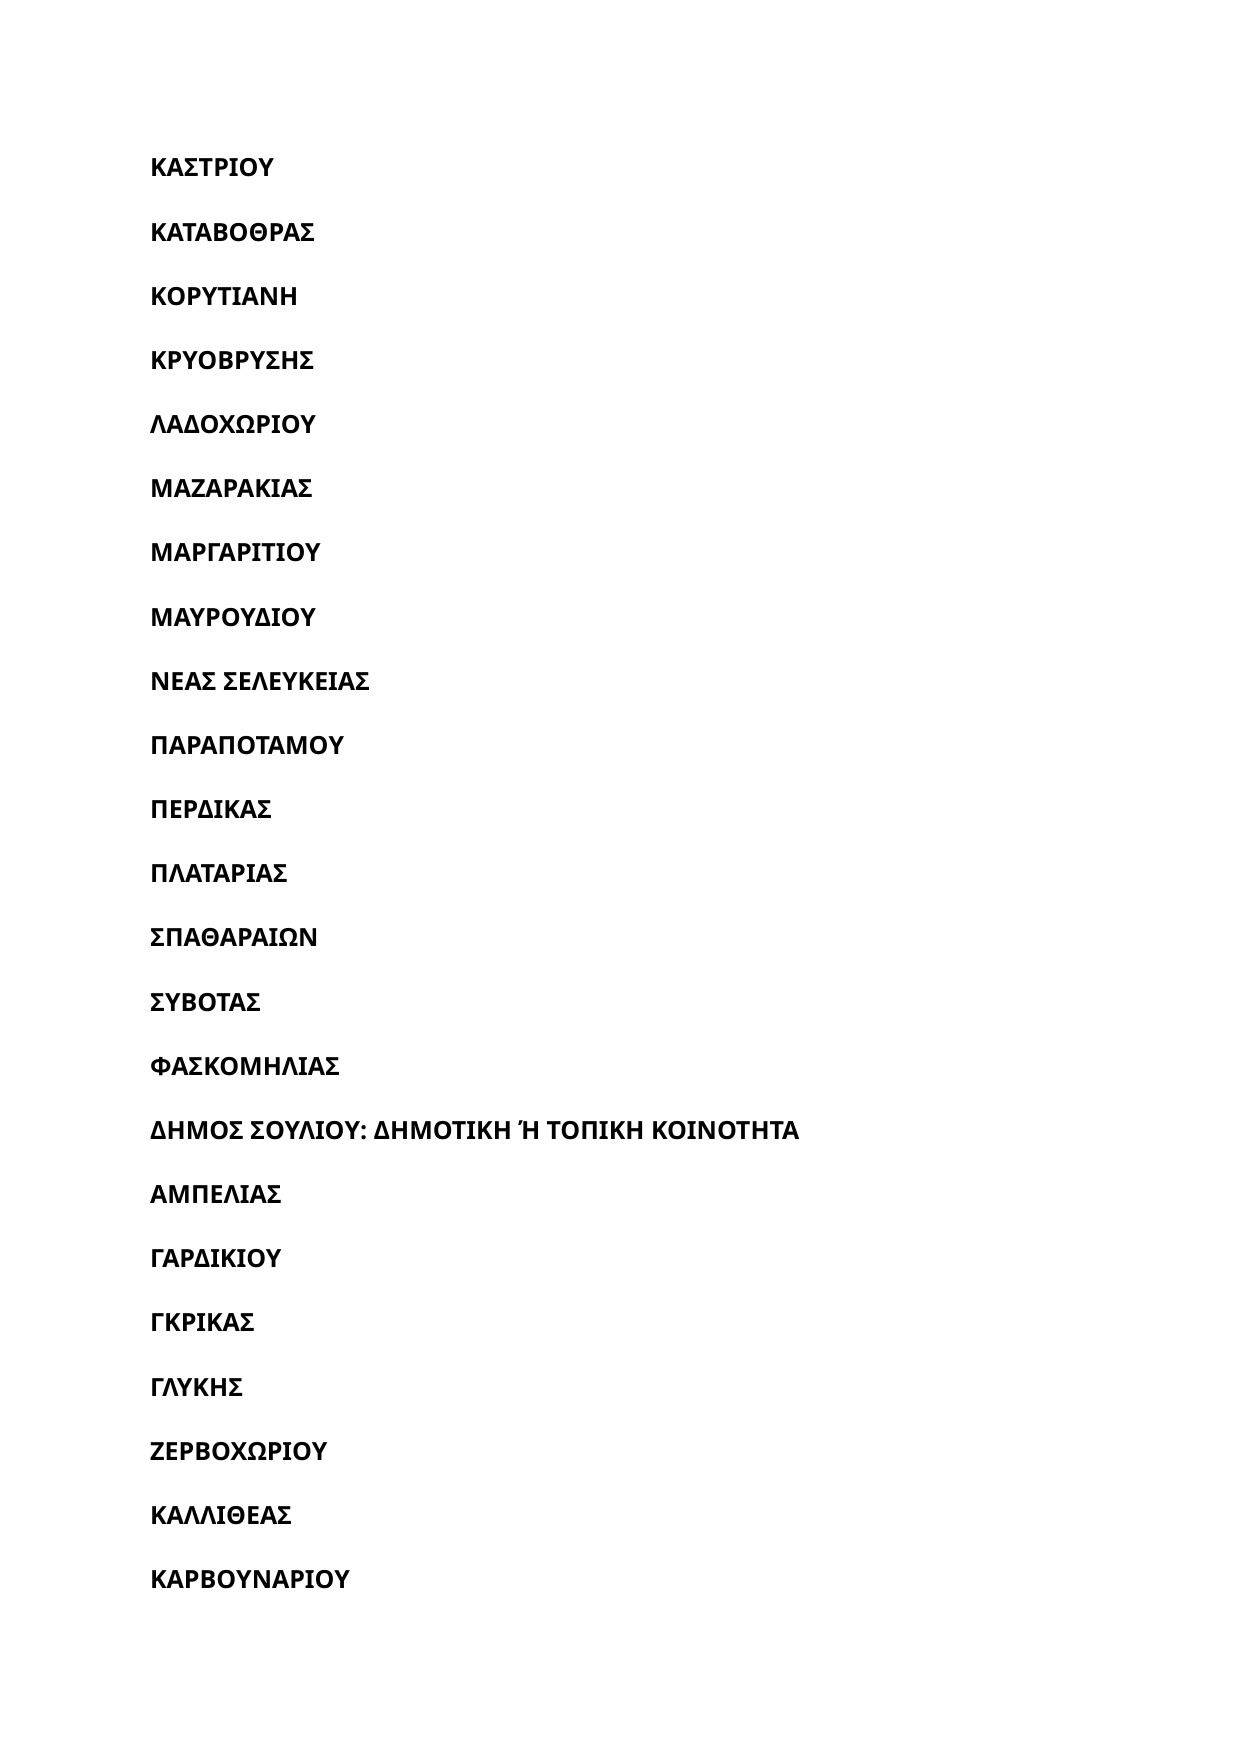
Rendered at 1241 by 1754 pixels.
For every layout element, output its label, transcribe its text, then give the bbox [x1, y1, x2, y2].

text ΝΕΑΣ ΣΕΛΕΥΚΕΙΑΣ [150, 663, 1090, 697]
text ΚΑΣΤΡΙΟΥ [150, 150, 1090, 184]
text ΚΡΥΟΒΡΥΣΗΣ [150, 342, 1090, 377]
text ΦΑΣΚΟΜΗΛΙΑΣ [150, 1048, 1090, 1082]
text ΠΑΡΑΠΟΤΑΜΟΥ [150, 727, 1090, 762]
text ΑΜΠΕΛΙΑΣ [150, 1177, 1090, 1211]
text ΣΠΑΘΑΡΑΙΩΝ [150, 920, 1090, 954]
text ΓΚΡΙΚΑΣ [150, 1305, 1090, 1339]
text ΚΑΤΑΒΟΘΡΑΣ [150, 214, 1090, 248]
text ΠΛΑΤΑΡΙΑΣ [150, 856, 1090, 890]
text ΛΑΔΟΧΩΡΙΟΥ [150, 407, 1090, 441]
text ΜΑΡΓΑΡΙΤΙΟΥ [150, 535, 1090, 569]
text ΓΑΡΔΙΚΙΟΥ [150, 1241, 1090, 1275]
text ΖΕΡΒΟΧΩΡΙΟΥ [150, 1433, 1090, 1467]
text ΚΑΡΒΟΥΝΑΡΙΟΥ [150, 1562, 1090, 1596]
text ΠΕΡΔΙΚΑΣ [150, 792, 1090, 826]
text ΜΑΖΑΡΑΚΙΑΣ [150, 471, 1090, 505]
text ΔΗΜΟΣ ΣΟΥΛΙΟΥ: ΔΗΜΟΤΙΚΗ Ή ΤΟΠΙΚΗ ΚΟΙΝΟΤΗΤΑ [150, 1112, 1090, 1147]
text ΓΛΥΚΗΣ [150, 1369, 1090, 1403]
text ΜΑΥΡΟΥΔΙΟΥ [150, 599, 1090, 633]
text ΣΥΒΟΤΑΣ [150, 984, 1090, 1018]
text ΚΟΡΥΤΙΑΝΗ [150, 278, 1090, 312]
text ΚΑΛΛΙΘΕΑΣ [150, 1497, 1090, 1532]
